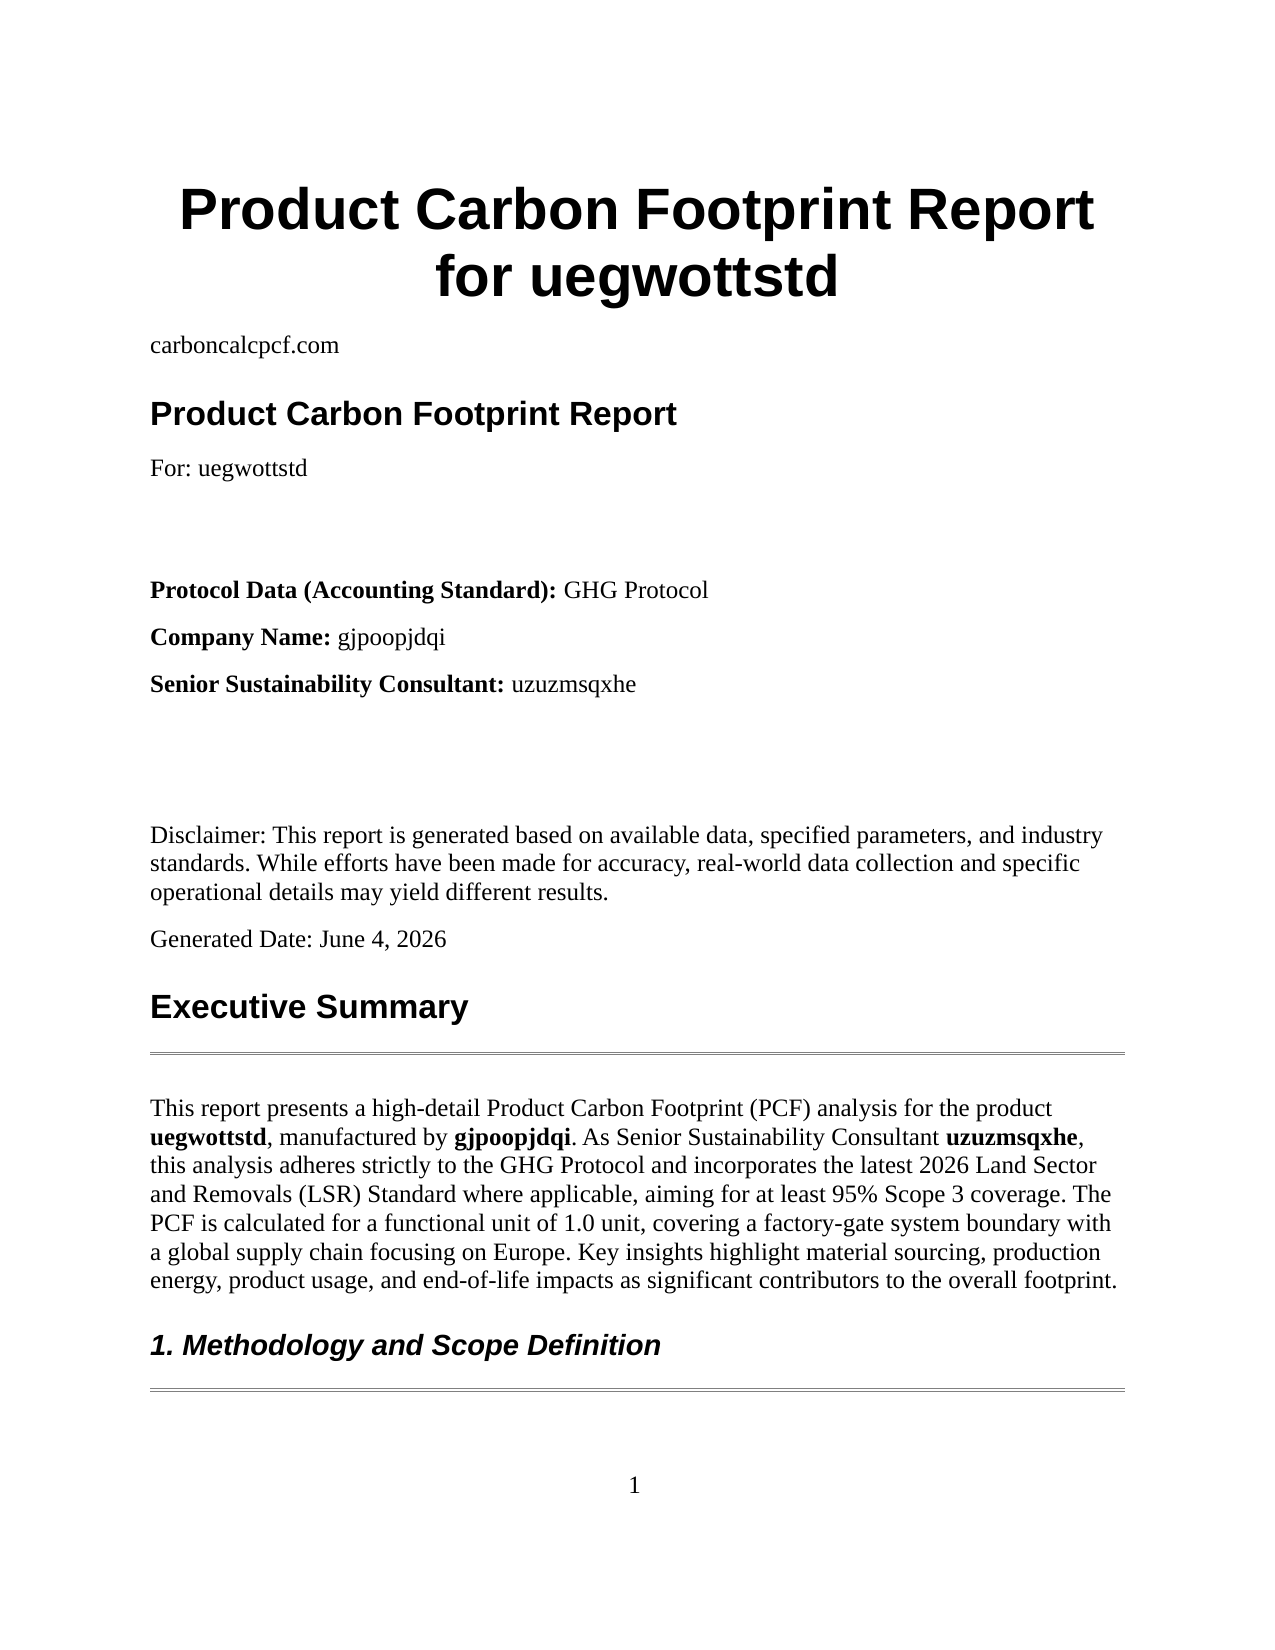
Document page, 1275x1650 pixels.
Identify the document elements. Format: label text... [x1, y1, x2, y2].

text Generated Date: June 4, 2026 [150, 924, 1125, 953]
subtitle Executive Summary [150, 987, 1125, 1025]
text This report presents a high-detail Product Carbon Footprint (PCF) analysis for the product uegwottstd, manufactured by gjpoopjdqi. As Senior Sustainability Consultant uzuzmsqxhe, this analysis adheres strictly to the GHG Protocol and incorporates the latest 2026 Land Sector and Removals (LSR) Standard where applicable, aiming for at least 95% Scope 3 coverage. The PCF is calculated for a functional unit of 1.0 unit, covering a factory-gate system boundary with a global supply chain focusing on Europe. Key insights highlight material sourcing, production energy, product usage, and end-of-life impacts as significant contributors to the overall footprint. [150, 1093, 1125, 1294]
subtitle Product Carbon Footprint Report [150, 393, 1125, 432]
title Product Carbon Footprint Report for uegwottstd [150, 175, 1125, 309]
text Disclaimer: This report is generated based on available data, specified parameters, and industry standards. While efforts have been made for accuracy, real-world data collection and specific operational details may yield different results. [150, 820, 1125, 906]
text For: uegwottstd [150, 453, 1125, 482]
text carboncalcpcf.com [150, 331, 1125, 359]
subtitle 1. Methodology and Scope Definition [150, 1328, 1125, 1362]
text Senior Sustainability Consultant: uzuzmsqxhe [150, 669, 1125, 698]
text Protocol Data (Accounting Standard): GHG Protocol [150, 576, 1125, 604]
text Company Name: gjpoopjdqi [150, 622, 1125, 651]
